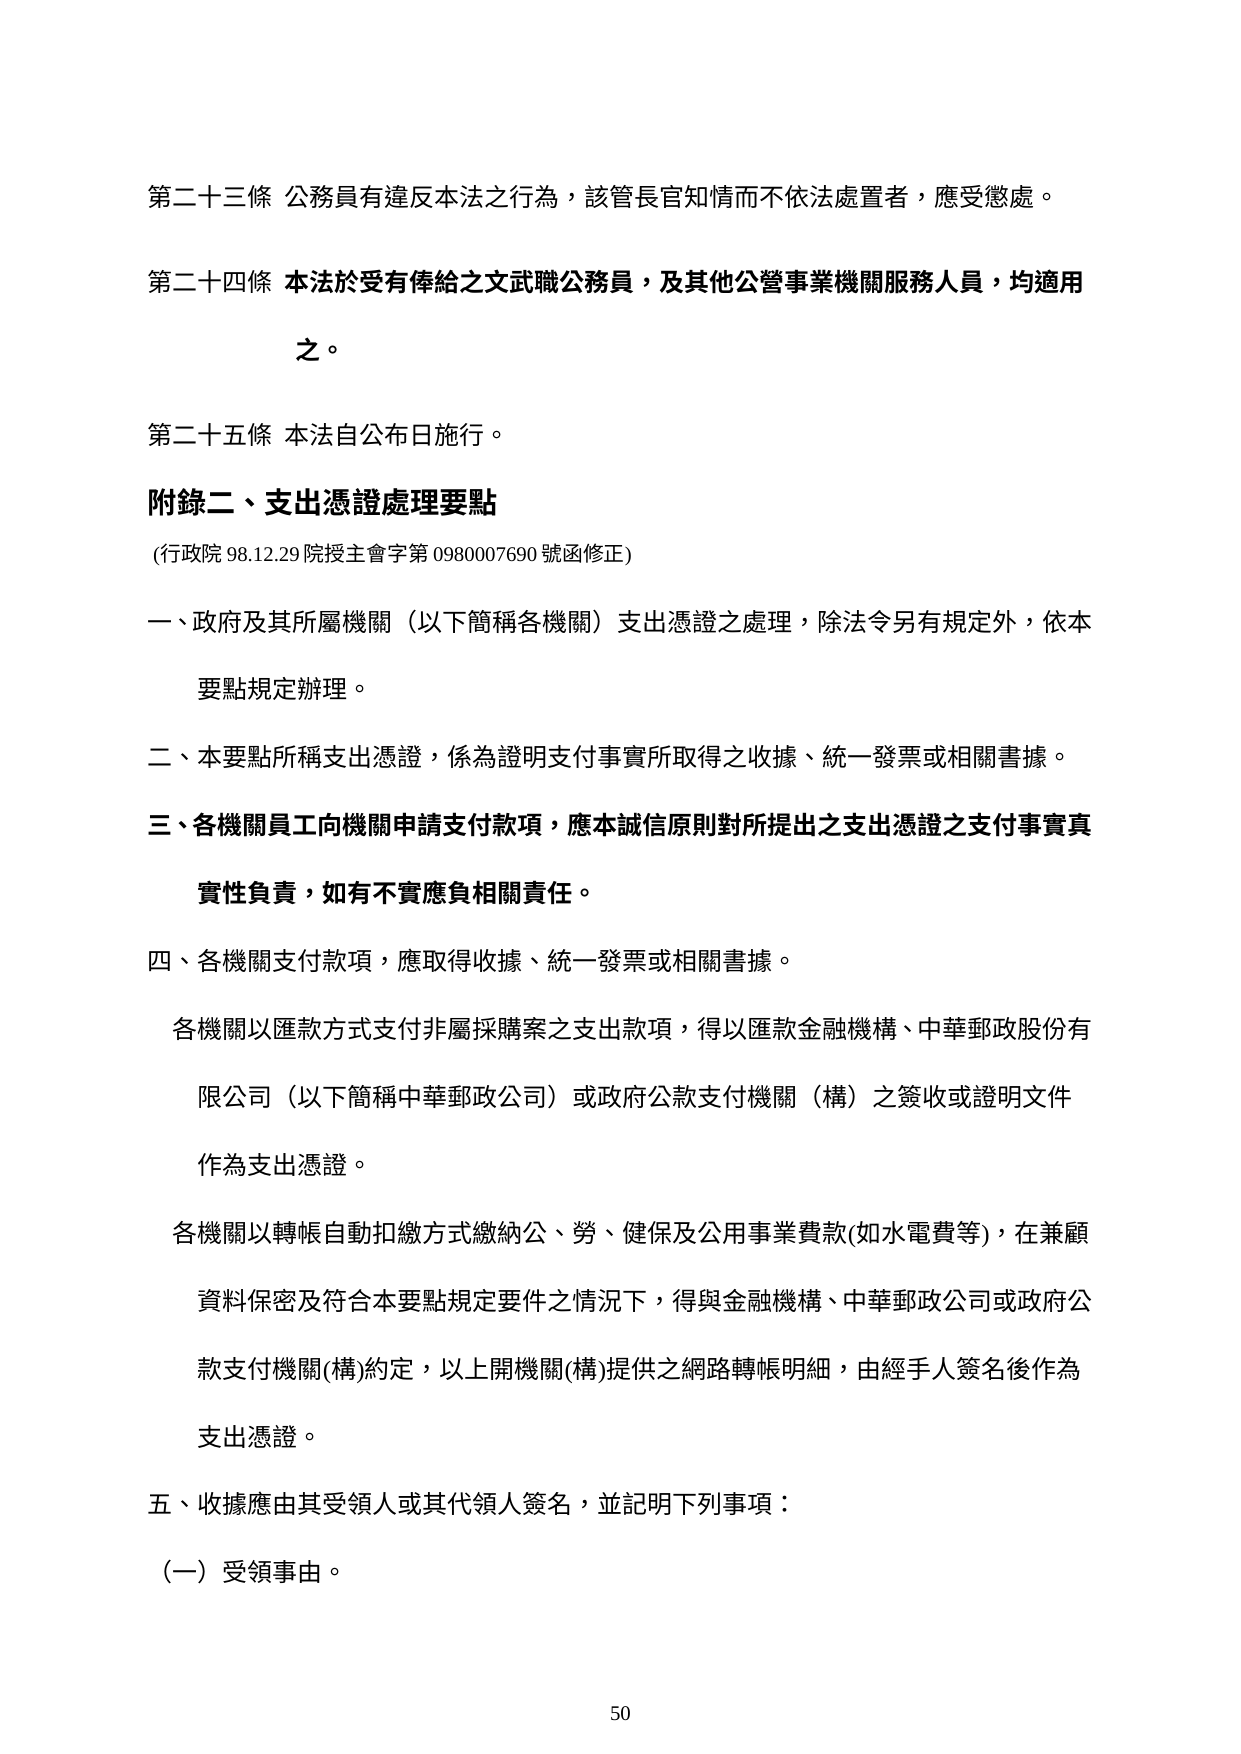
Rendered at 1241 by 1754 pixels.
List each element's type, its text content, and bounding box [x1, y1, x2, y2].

text 第二十四條 本法於受有俸給之文武職公務員，及其他公營事業機關服務人員，均適用之。 [148, 247, 1092, 382]
text 四、各機關支付款項，應取得收據、統一發票或相關書據。 [148, 926, 1092, 994]
text 第二十三條 公務員有違反本法之行為，該管長官知情而不依法處置者，應受懲處。 [148, 162, 1092, 229]
text 第二十五條 本法自公布日施行。 [148, 399, 1092, 467]
text (行政院98.12.29院授主會字第0980007690號函修正) [148, 535, 1092, 569]
text 一、政府及其所屬機關（以下簡稱各機關）支出憑證之處理，除法令另有規定外，依本要點規定辦理。 [148, 586, 1092, 722]
text 五、收據應由其受領人或其代領人簽名，並記明下列事項： [148, 1469, 1092, 1537]
subtitle 附錄二、支出憑證處理要點 [148, 467, 1092, 535]
text 三、各機關員工向機關申請支付款項，應本誠信原則對所提出之支出憑證之支付事實真實性負責，如有不實應負相關責任。 [148, 790, 1092, 926]
text 各機關以匯款方式支付非屬採購案之支出款項，得以匯款金融機構、中華郵政股份有限公司（以下簡稱中華郵政公司）或政府公款支付機關（構）之簽收或證明文件作為支出憑證。 [148, 994, 1092, 1197]
text 二、本要點所稱支出憑證，係為證明支付事實所取得之收據、統一發票或相關書據。 [148, 722, 1092, 790]
text （一）受領事由。 [148, 1537, 1092, 1605]
text 各機關以轉帳自動扣繳方式繳納公、勞、健保及公用事業費款(如水電費等)，在兼顧資料保密及符合本要點規定要件之情況下，得與金融機構、中華郵政公司或政府公款支付機關(構)約定，以上開機關(構)提供之網路轉帳明細，由經手人簽名後作為支出憑證。 [148, 1197, 1092, 1469]
